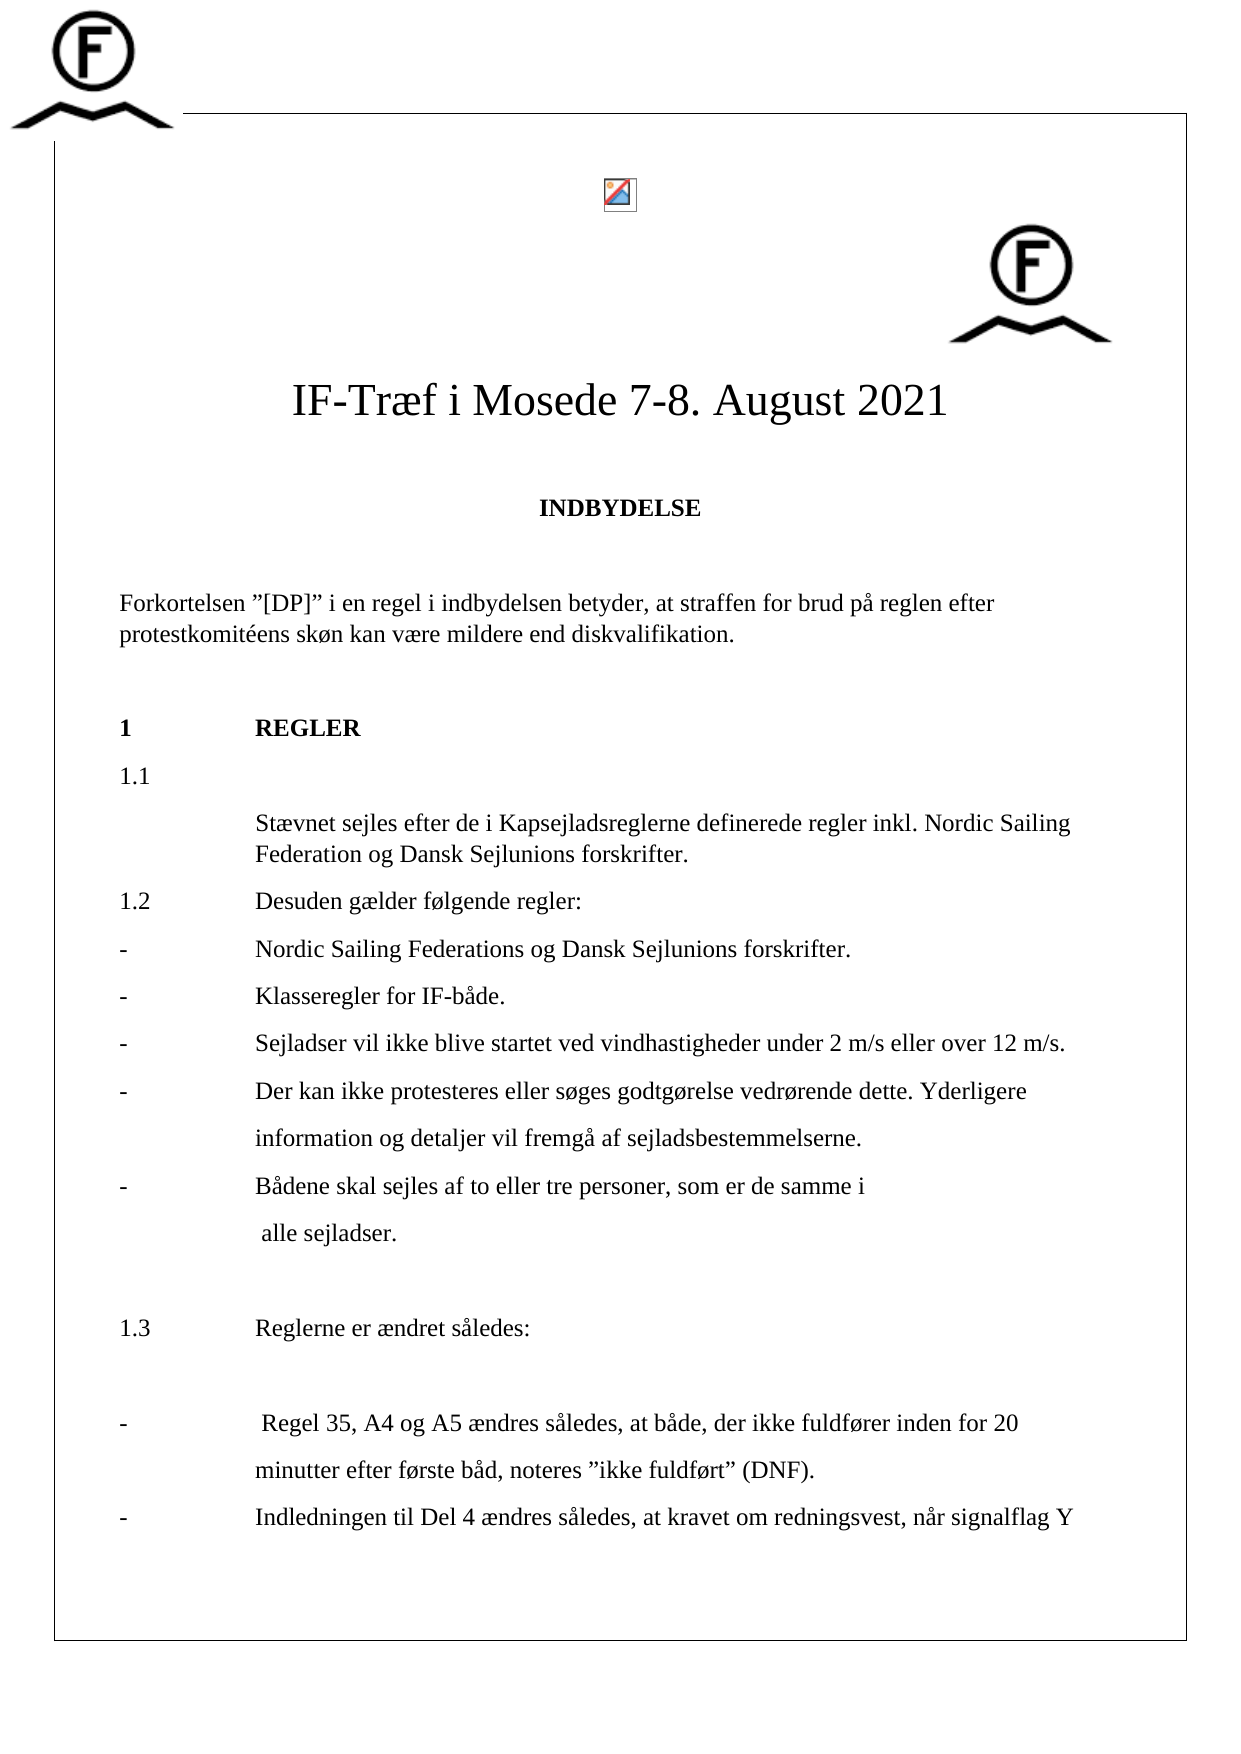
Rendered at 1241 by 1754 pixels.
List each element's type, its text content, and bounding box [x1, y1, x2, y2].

text alle sejladser. [119, 1218, 1121, 1247]
text - Nordic Sailing Federations og Dansk Sejlunions forskrifter. [119, 934, 1121, 962]
text - Indledningen til Del 4 ændres således, at kravet om redningsvest, når signalflag Y [119, 1502, 1121, 1531]
text 1.2 Desuden gælder følgende regler: [119, 886, 1121, 915]
text 1.1 [119, 761, 1121, 789]
text Forkortelsen ”[DP]” i en regel i indbydelsen betyder, at straffen for brud på reglen efter protestkomitéens skøn kan være mildere end diskvalifikation. [119, 588, 1121, 647]
text Stævnet sejles efter de i Kapsejladsreglerne definerede regler inkl. Nordic Sailing Federation og Dansk Sejlunions forskrifter. [255, 808, 1121, 868]
picture [1, 1, 182, 139]
text 1.3 Reglerne er ændret således: [119, 1313, 1121, 1342]
picture [939, 215, 1120, 353]
text - Klasseregler for IF-både. [119, 981, 1121, 1010]
text IF-Træf i Mosede 7-8. August 2021 [119, 373, 1121, 425]
text - Der kan ikke protesteres eller søges godtgørelse vedrørende dette. Yderligere [119, 1076, 1121, 1105]
text minutter efter første båd, noteres ”ikke fuldført” (DNF). [119, 1455, 1121, 1484]
text - Regel 35, A4 og A5 ændres således, at både, der ikke fuldfører inden for 20 [119, 1408, 1121, 1436]
text - Sejladser vil ikke blive startet ved vindhastigheder under 2 m/s eller over 12 m/s. [119, 1028, 1121, 1057]
text INDBYDELSE [119, 493, 1121, 522]
text 1 REGLER [119, 713, 1121, 742]
text information og detaljer vil fremgå af sejladsbestemmelserne. [119, 1123, 1121, 1152]
text - Bådene skal sejles af to eller tre personer, som er de samme i [119, 1171, 1121, 1199]
